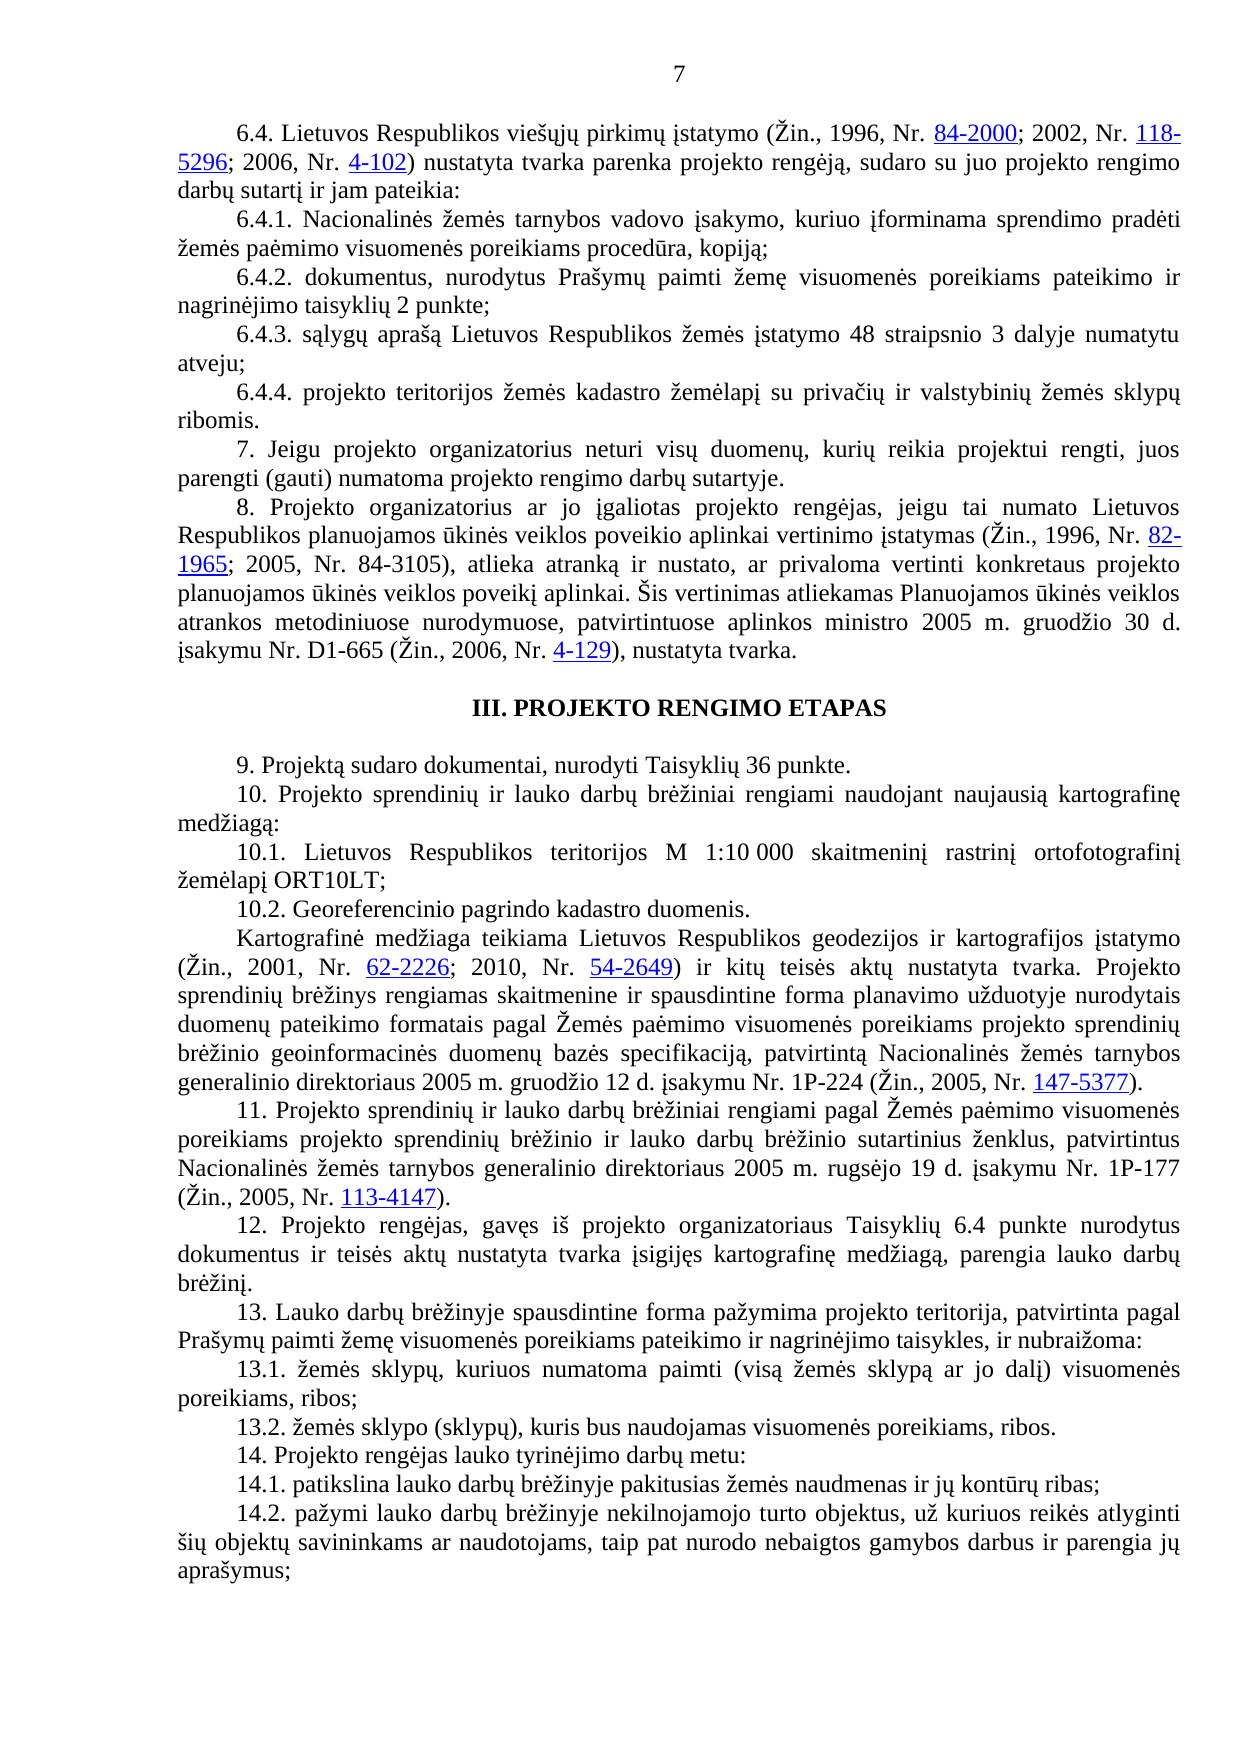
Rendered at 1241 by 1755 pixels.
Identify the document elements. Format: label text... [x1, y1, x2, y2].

text 12. Projekto rengėjas, gavęs iš projekto organizatoriaus Taisyklių 6.4 punkte nurodytus dokumentus ir teisės aktų nustatyta tvarka įsigijęs kartografinę medžiagą, parengia lauko darbų brėžinį. [177, 1211, 1181, 1297]
text 9. Projektą sudaro dokumentai, nurodyti Taisyklių 36 punkte. [177, 751, 1181, 779]
text 10.1. Lietuvos Respublikos teritorijos M 1:10 000 skaitmeninį rastrinį ortofotografinį žemėlapį ORT10LT; [177, 837, 1181, 894]
text 13.1. žemės sklypų, kuriuos numatoma paimti (visą žemės sklypą ar jo dalį) visuomenės poreikiams, ribos; [177, 1354, 1181, 1412]
text 6.4.2. dokumentus, nurodytus Prašymų paimti žemę visuomenės poreikiams pateikimo ir nagrinėjimo taisyklių 2 punkte; [177, 262, 1181, 319]
text 14. Projekto rengėjas lauko tyrinėjimo darbų metu: [177, 1441, 1181, 1469]
text 11. Projekto sprendinių ir lauko darbų brėžiniai rengiami pagal Žemės paėmimo visuomenės poreikiams projekto sprendinių brėžinio ir lauko darbų brėžinio sutartinius ženklus, patvirtintus Nacionalinės žemės tarnybos generalinio direktoriaus 2005 m. rugsėjo 19 d. įsakymu Nr. 1P-177 (Žin., 2005, Nr. 113-4147). [177, 1096, 1181, 1211]
text 6.4.4. projekto teritorijos žemės kadastro žemėlapį su privačių ir valstybinių žemės sklypų ribomis. [177, 377, 1181, 434]
text 6.4.3. sąlygų aprašą Lietuvos Respublikos žemės įstatymo 48 straipsnio 3 dalyje numatytu atveju; [177, 319, 1181, 377]
text 6.4.1. Nacionalinės žemės tarnybos vadovo įsakymo, kuriuo įforminama sprendimo pradėti žemės paėmimo visuomenės poreikiams procedūra, kopiją; [177, 204, 1181, 262]
text 7. Jeigu projekto organizatorius neturi visų duomenų, kurių reikia projektui rengti, juos parengti (gauti) numatoma projekto rengimo darbų sutartyje. [177, 434, 1181, 492]
text 10.2. Georeferencinio pagrindo kadastro duomenis. [177, 894, 1181, 923]
text 13.2. žemės sklypo (sklypų), kuris bus naudojamas visuomenės poreikiams, ribos. [177, 1412, 1181, 1441]
text 6.4. Lietuvos Respublikos viešųjų pirkimų įstatymo (Žin., 1996, Nr. 84-2000; 2002, Nr. 118-5296; 2006, Nr. 4-102) nustatyta tvarka parenka projekto rengėją, sudaro su juo projekto rengimo darbų sutartį ir jam pateikia: [177, 118, 1181, 204]
text Kartografinė medžiaga teikiama Lietuvos Respublikos geodezijos ir kartografijos įstatymo (Žin., 2001, Nr. 62-2226; 2010, Nr. 54-2649) ir kitų teisės aktų nustatyta tvarka. Projekto sprendinių brėžinys rengiamas skaitmenine ir spausdintine forma planavimo užduotyje nurodytais duomenų pateikimo formatais pagal Žemės paėmimo visuomenės poreikiams projekto sprendinių brėžinio geoinformacinės duomenų bazės specifikaciją, patvirtintą Nacionalinės žemės tarnybos generalinio direktoriaus 2005 m. gruodžio 12 d. įsakymu Nr. 1P-224 (Žin., 2005, Nr. 147-5377). [177, 923, 1181, 1096]
text III. PROJEKTO RENGIMO ETAPAS [177, 693, 1181, 722]
text 10. Projekto sprendinių ir lauko darbų brėžiniai rengiami naudojant naujausią kartografinę medžiagą: [177, 779, 1181, 837]
text 14.2. pažymi lauko darbų brėžinyje nekilnojamojo turto objektus, už kuriuos reikės atlyginti šių objektų savininkams ar naudotojams, taip pat nurodo nebaigtos gamybos darbus ir parengia jų aprašymus; [177, 1498, 1181, 1584]
text 14.1. patikslina lauko darbų brėžinyje pakitusias žemės naudmenas ir jų kontūrų ribas; [177, 1469, 1181, 1498]
text 13. Lauko darbų brėžinyje spausdintine forma pažymima projekto teritorija, patvirtinta pagal Prašymų paimti žemę visuomenės poreikiams pateikimo ir nagrinėjimo taisykles, ir nubraižoma: [177, 1297, 1181, 1354]
text 8. Projekto organizatorius ar jo įgaliotas projekto rengėjas, jeigu tai numato Lietuvos Respublikos planuojamos ūkinės veiklos poveikio aplinkai vertinimo įstatymas (Žin., 1996, Nr. 82-1965; 2005, Nr. 84-3105), atlieka atranką ir nustato, ar privaloma vertinti konkretaus projekto planuojamos ūkinės veiklos poveikį aplinkai. Šis vertinimas atliekamas Planuojamos ūkinės veiklos atrankos metodiniuose nurodymuose, patvirtintuose aplinkos ministro 2005 m. gruodžio 30 d. įsakymu Nr. D1-665 (Žin., 2006, Nr. 4-129), nustatyta tvarka. [177, 492, 1181, 664]
